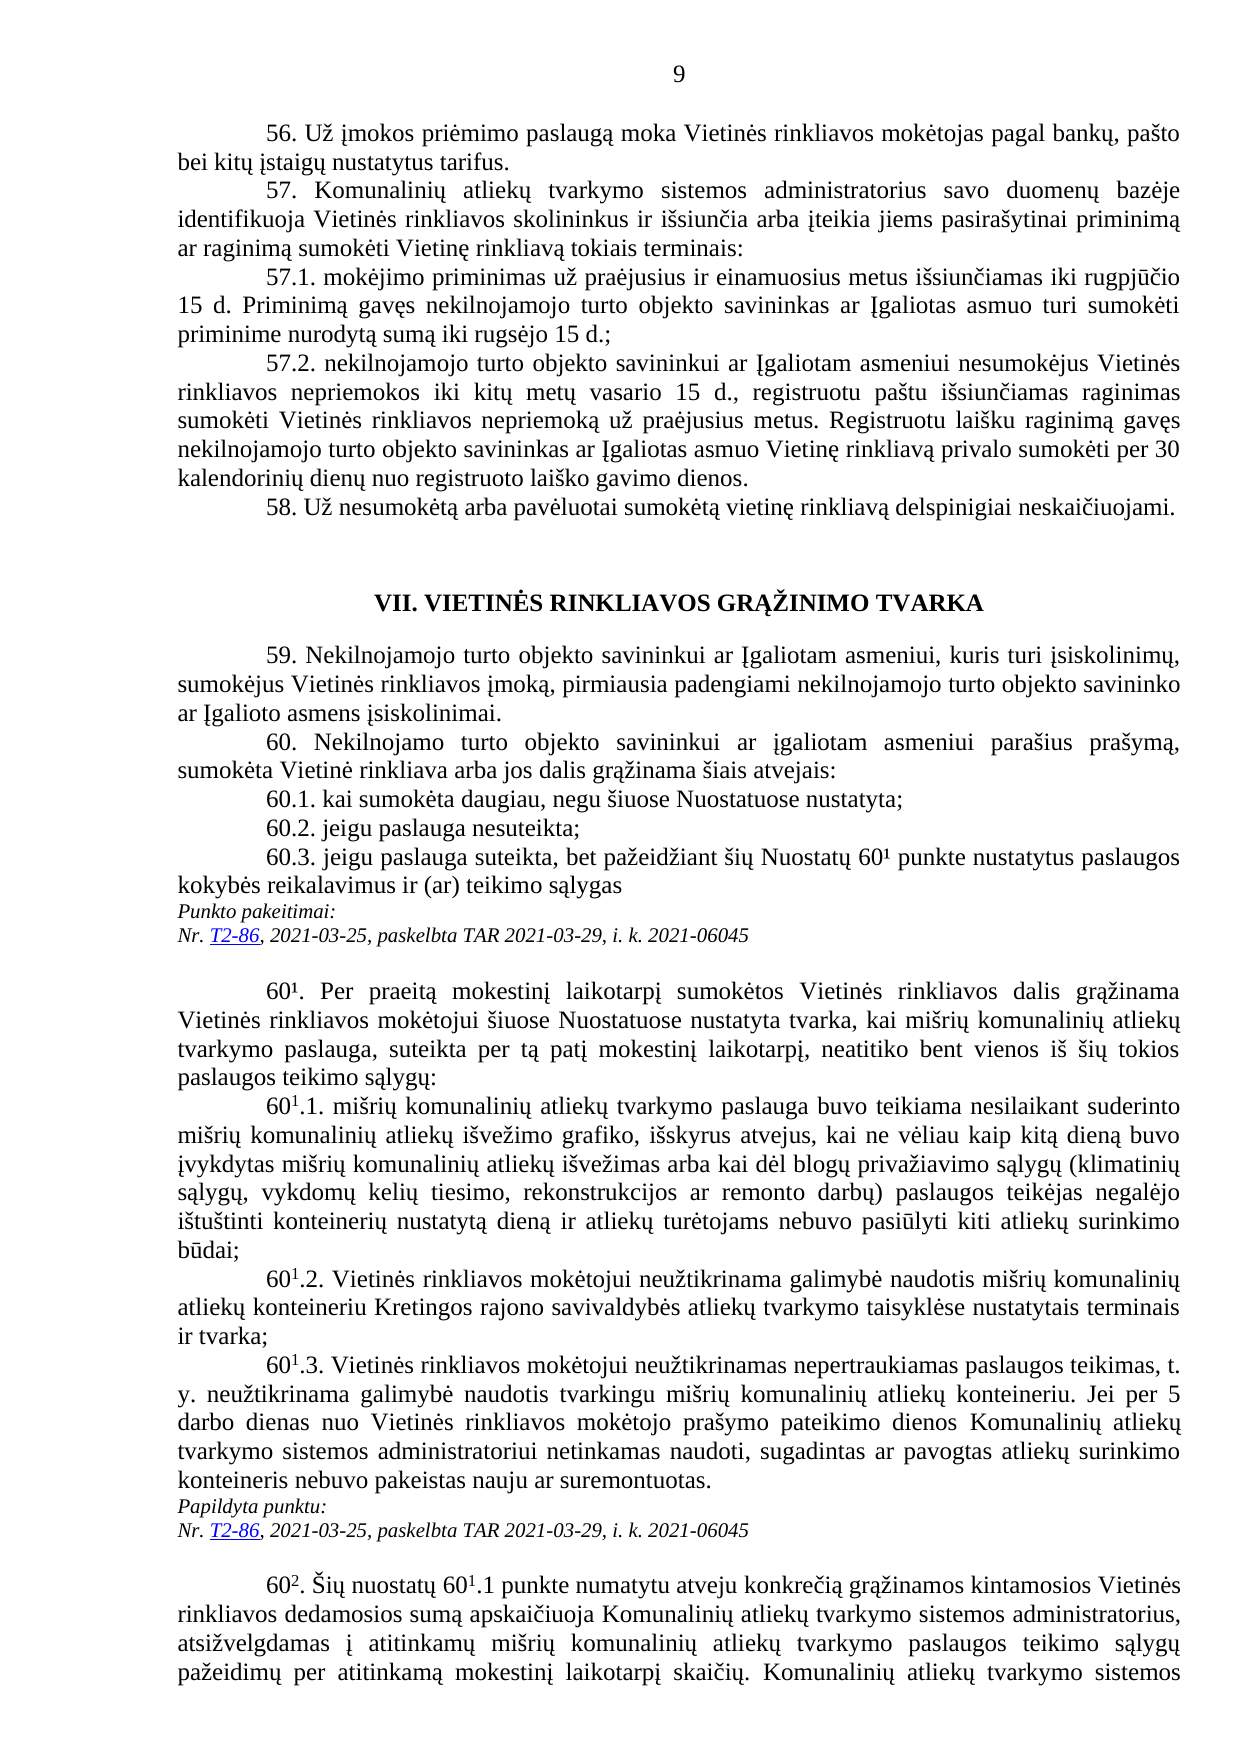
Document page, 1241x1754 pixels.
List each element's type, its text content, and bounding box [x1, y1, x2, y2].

text 60.1. kai sumokėta daugiau, negu šiuose Nuostatuose nustatyta; [177, 784, 1181, 813]
text 60.3. jeigu paslauga suteikta, bet pažeidžiant šių Nuostatų 60¹ punkte nustatytus paslaugos kokybės reikalavimus ir (ar) teikimo sąlygas [177, 842, 1181, 899]
text 601.3. Vietinės rinkliavos mokėtojui neužtikrinamas nepertraukiamas paslaugos teikimas, t. y. neužtikrinama galimybė naudotis tvarkingu mišrių komunalinių atliekų konteineriu. Jei per 5 darbo dienas nuo Vietinės rinkliavos mokėtojo prašymo pateikimo dienos Komunalinių atliekų tvarkymo sistemos administratoriui netinkamas naudoti, sugadintas ar pavogtas atliekų surinkimo konteineris nebuvo pakeistas nauju ar suremontuotas. [177, 1350, 1181, 1494]
text Nr. T2-86, 2021-03-25, paskelbta TAR 2021-03-29, i. k. 2021-06045 [177, 923, 1181, 947]
text 60.2. jeigu paslauga nesuteikta; [177, 813, 1181, 842]
text Nr. T2-86, 2021-03-25, paskelbta TAR 2021-03-29, i. k. 2021-06045 [177, 1518, 1181, 1542]
text Punkto pakeitimai: [177, 899, 1181, 923]
text 57. Komunalinių atliekų tvarkymo sistemos administratorius savo duomenų bazėje identifikuoja Vietinės rinkliavos skolininkus ir išsiunčia arba įteikia jiems pasirašytinai priminimą ar raginimą sumokėti Vietinę rinkliavą tokiais terminais: [177, 176, 1181, 262]
text 601.1. mišrių komunalinių atliekų tvarkymo paslauga buvo teikiama nesilaikant suderinto mišrių komunalinių atliekų išvežimo grafiko, išskyrus atvejus, kai ne vėliau kaip kitą dieną buvo įvykdytas mišrių komunalinių atliekų išvežimas arba kai dėl blogų privažiavimo sąlygų (klimatinių sąlygų, vykdomų kelių tiesimo, rekonstrukcijos ar remonto darbų) paslaugos teikėjas negalėjo ištuštinti konteinerių nustatytą dieną ir atliekų turėtojams nebuvo pasiūlyti kiti atliekų surinkimo būdai; [177, 1091, 1181, 1264]
text 601.2. Vietinės rinkliavos mokėtojui neužtikrinama galimybė naudotis mišrių komunalinių atliekų konteineriu Kretingos rajono savivaldybės atliekų tvarkymo taisyklėse nustatytais terminais ir tvarka; [177, 1264, 1181, 1350]
text 59. Nekilnojamojo turto objekto savininkui ar Įgaliotam asmeniui, kuris turi įsiskolinimų, sumokėjus Vietinės rinkliavos įmoką, pirmiausia padengiami nekilnojamojo turto objekto savininko ar Įgalioto asmens įsiskolinimai. [177, 641, 1181, 727]
text 60. Nekilnojamo turto objekto savininkui ar įgaliotam asmeniui parašius prašymą, sumokėta Vietinė rinkliava arba jos dalis grąžinama šiais atvejais: [177, 727, 1181, 784]
text 602. Šių nuostatų 601.1 punkte numatytu atveju konkrečią grąžinamos kintamosios Vietinės rinkliavos dedamosios sumą apskaičiuoja Komunalinių atliekų tvarkymo sistemos administratorius, atsižvelgdamas į atitinkamų mišrių komunalinių atliekų tvarkymo paslaugos teikimo sąlygų pažeidimų per atitinkamą mokestinį laikotarpį skaičių. Komunalinių atliekų tvarkymo sistemos [177, 1571, 1181, 1686]
text VII. VIETINĖS RINKLIAVOS GRĄŽINIMO TVARKA [177, 588, 1181, 616]
text 58. Už nesumokėtą arba pavėluotai sumokėtą vietinę rinkliavą delspinigiai neskaičiuojami. [177, 492, 1181, 521]
text Papildyta punktu: [177, 1494, 1181, 1518]
text 56. Už įmokos priėmimo paslaugą moka Vietinės rinkliavos mokėtojas pagal bankų, pašto bei kitų įstaigų nustatytus tarifus. [177, 118, 1181, 176]
text 57.2. nekilnojamojo turto objekto savininkui ar Įgaliotam asmeniui nesumokėjus Vietinės rinkliavos nepriemokos iki kitų metų vasario 15 d., registruotu paštu išsiunčiamas raginimas sumokėti Vietinės rinkliavos nepriemoką už praėjusius metus. Registruotu laišku raginimą gavęs nekilnojamojo turto objekto savininkas ar Įgaliotas asmuo Vietinę rinkliavą privalo sumokėti per 30 kalendorinių dienų nuo registruoto laiško gavimo dienos. [177, 348, 1181, 492]
text 57.1. mokėjimo priminimas už praėjusius ir einamuosius metus išsiunčiamas iki rugpjūčio 15 d. Priminimą gavęs nekilnojamojo turto objekto savininkas ar Įgaliotas asmuo turi sumokėti priminime nurodytą sumą iki rugsėjo 15 d.; [177, 262, 1181, 348]
text 60¹. Per praeitą mokestinį laikotarpį sumokėtos Vietinės rinkliavos dalis grąžinama Vietinės rinkliavos mokėtojui šiuose Nuostatuose nustatyta tvarka, kai mišrių komunalinių atliekų tvarkymo paslauga, suteikta per tą patį mokestinį laikotarpį, neatitiko bent vienos iš šių tokios paslaugos teikimo sąlygų: [177, 976, 1181, 1091]
